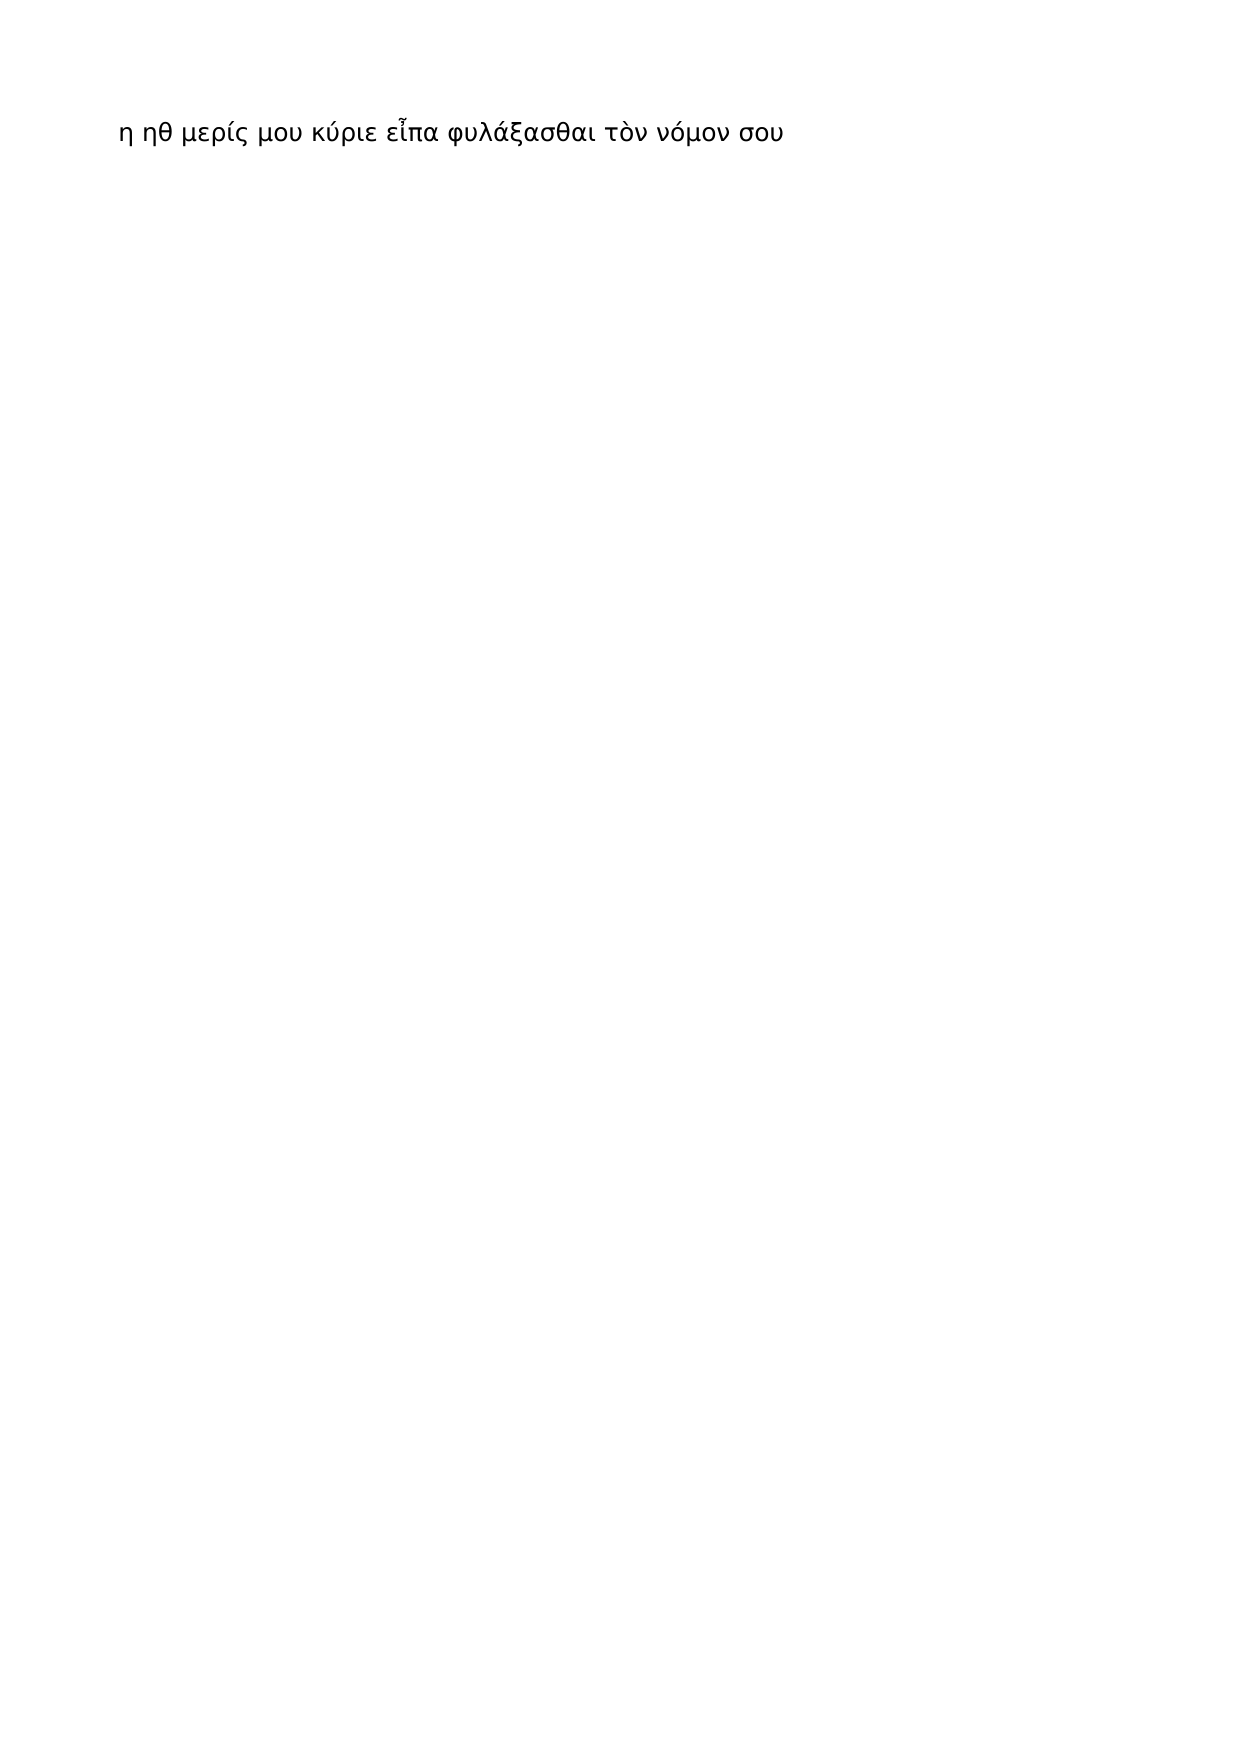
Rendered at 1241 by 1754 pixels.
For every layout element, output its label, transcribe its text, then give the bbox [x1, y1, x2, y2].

text η ηθ μερίς μου κύριε εἶπα φυλάξασθαι τὸν νόμον σου [118, 118, 1122, 147]
